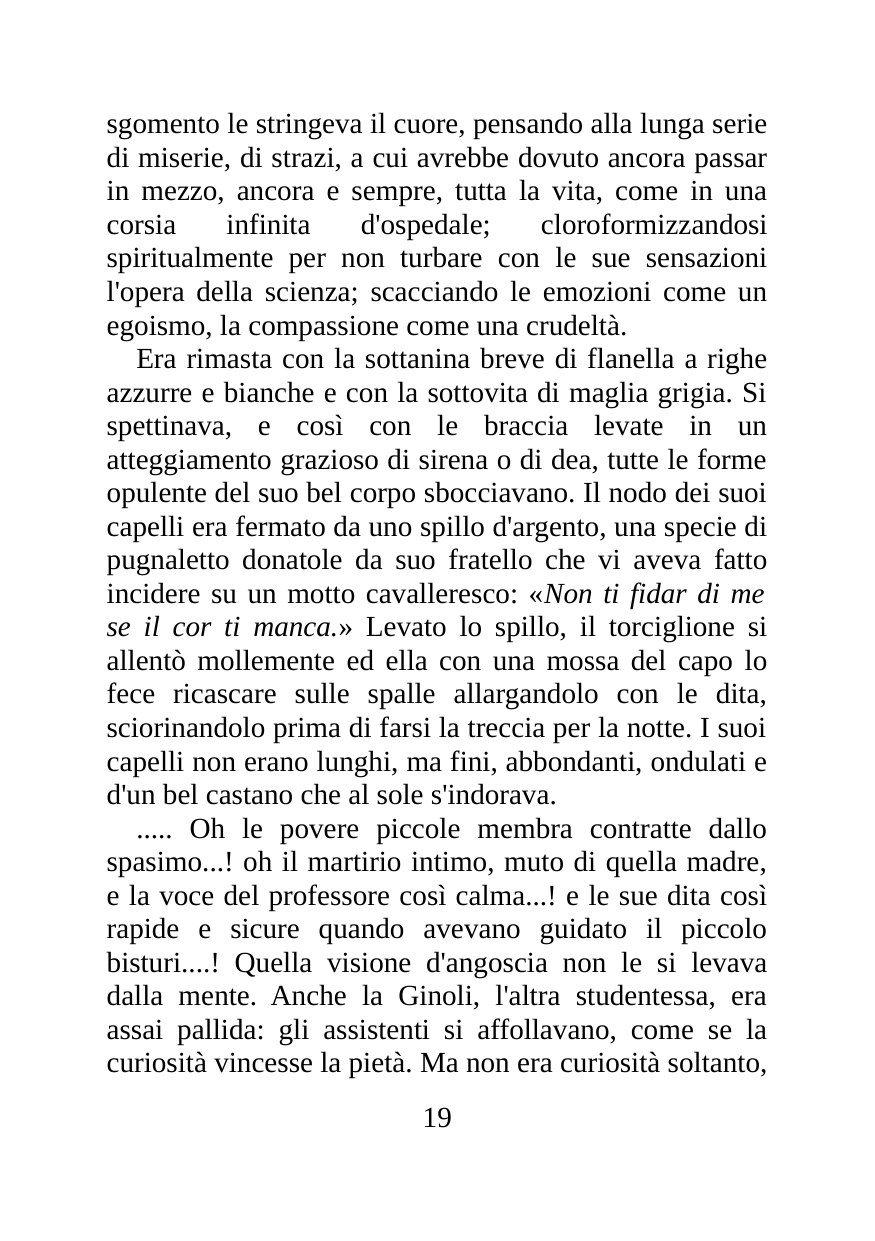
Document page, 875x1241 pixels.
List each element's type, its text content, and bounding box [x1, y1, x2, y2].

text sgomento le stringeva il cuore, pensando alla lunga serie di miserie, di strazi, a cui avrebbe dovuto ancora passar in mezzo, ancora e sempre, tutta la vita, come in una corsia infinita d'ospedale; cloroformizzandosi spiritualmente per non turbare con le sue sensazioni l'opera della scienza; scacciando le emozioni come un egoismo, la compassione come una crudeltà. [106, 106, 768, 341]
text Era rimasta con la sottanina breve di flanella a righe azzurre e bianche e con la sottovita di maglia grigia. Si spettinava, e così con le braccia levate in un atteggiamento grazioso di sirena o di dea, tutte le forme opulente del suo bel corpo sbocciavano. Il nodo dei suoi capelli era fermato da uno spillo d'argento, una specie di pugnaletto donatole da suo fratello che vi aveva fatto incidere su un motto cavalleresco: «Non ti fidar di me se il cor ti manca.» Levato lo spillo, il torciglione si allentò mollemente ed ella con una mossa del capo lo fece ricascare sulle spalle allargandolo con le dita, sciorinandolo prima di farsi la treccia per la notte. I suoi capelli non erano lunghi, ma fini, abbondanti, ondulati e d'un bel castano che al sole s'indorava. [106, 341, 768, 811]
text ..... Oh le povere piccole membra contratte dallo spasimo...! oh il martirio intimo, muto di quella madre, e la voce del professore così calma...! e le sue dita così rapide e sicure quando avevano guidato il piccolo bisturi....! Quella visione d'angoscia non le si levava dalla mente. Anche la Ginoli, l'altra studentessa, era assai pallida: gli assistenti si affollavano, come se la curiosità vincesse la pietà. Ma non era curiosità soltanto, [106, 811, 768, 1079]
